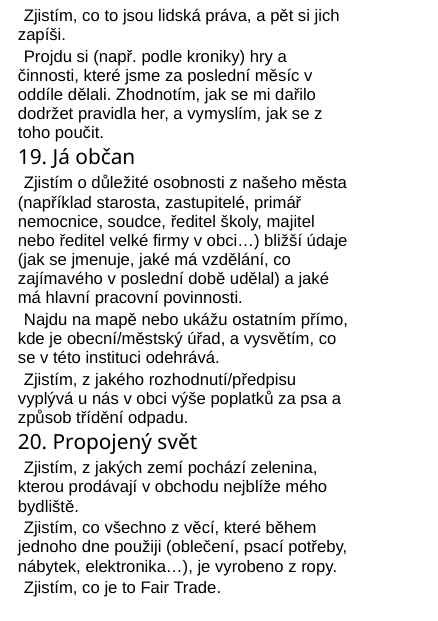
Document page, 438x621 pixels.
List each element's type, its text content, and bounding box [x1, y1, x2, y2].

text Zjistím, co to jsou lidská práva, a pět si jich zapíši. [18, 6, 348, 44]
subtitle 19. Já občan [18, 142, 431, 171]
text Projdu si (např. podle kroniky) hry a činnosti, které jsme za poslední měsíc v oddíle dělali. Zhodnotím, jak se mi dařilo dodržet pravidla her, a vymyslím, jak se z toho poučit. [18, 47, 348, 142]
text Zjistím, z jakého rozhodnutí/předpisu vyplývá u nás v obci výše poplatků za psa a způsob třídění odpadu. [18, 370, 348, 427]
text Zjistím, co všechno z věcí, které během jednoho dne použiji (oblečení, psací potřeby, nábytek, elektronika…), je vyrobeno z ropy. [18, 518, 348, 576]
text Zjistím, co je to Fair Trade. [18, 578, 348, 597]
text Zjistím, z jakých zemí pochází zelenina, kterou prodávají v obchodu nejblíže mého bydliště. [18, 458, 348, 516]
text Zjistím o důležité osobnosti z našeho města (například starosta, zastupitelé, primář nemocnice, soudce, ředitel školy, majitel nebo ředitel velké firmy v obci…) bližší údaje (jak se jmenuje, jaké má vzdělání, co zajímavého v poslední době udělal) a jaké má hlavní pracovní povinnosti. [18, 173, 348, 307]
subtitle 20. Propojený svět [18, 427, 431, 456]
text Najdu na mapě nebo ukážu ostatním přímo, kde je obecní/městský úřad, a vysvětím, co se v této instituci odehrává. [18, 310, 348, 367]
